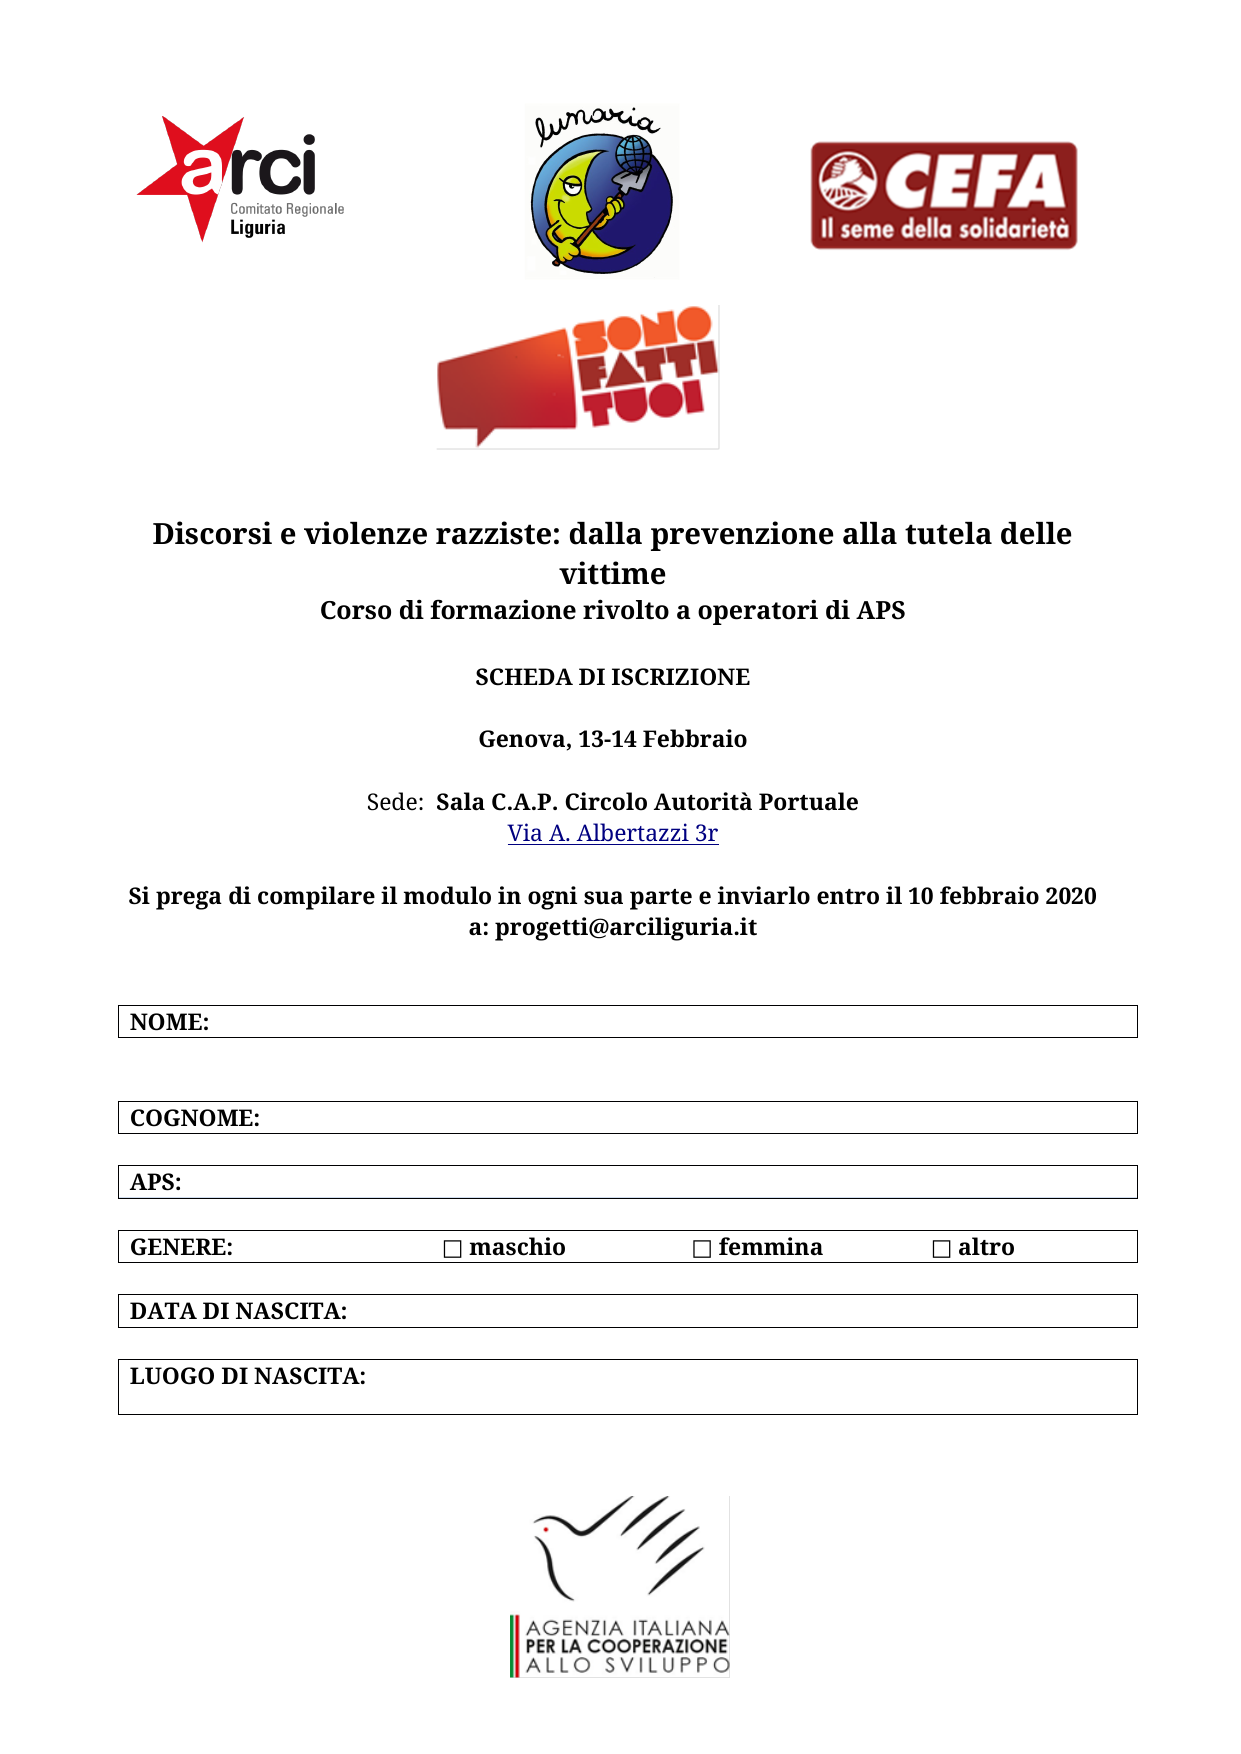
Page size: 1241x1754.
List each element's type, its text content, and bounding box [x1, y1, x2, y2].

text SCHEDA DI ISCRIZIONE [118, 661, 1107, 692]
picture [806, 138, 1084, 255]
picture [510, 1496, 731, 1679]
text Discorsi e violenze razziste: dalla prevenzione alla tutela delle vittime [118, 513, 1107, 593]
table_header NOME: [119, 1006, 1137, 1037]
text Si prega di compilare il modulo in ogni sua parte e inviarlo entro il 10 febbraio 2020 a: progetti@arciliguria.it [118, 880, 1107, 942]
table_header LUOGO DI NASCITA: [119, 1360, 1137, 1414]
table_header GENERE: □ maschio □ femmina □ altro [119, 1231, 1137, 1262]
text Genova, 13-14 Febbraio [118, 723, 1107, 755]
picture [524, 103, 680, 280]
table_header APS: [119, 1166, 1137, 1197]
text Corso di formazione rivolto a operatori di APS [118, 593, 1107, 627]
table_header DATA DI NASCITA: [119, 1295, 1137, 1327]
table_header COGNOME: [119, 1102, 1137, 1133]
picture [436, 305, 721, 451]
text Sede: Sala C.A.P. Circolo Autorità Portuale Via A. Albertazzi 3r [118, 786, 1107, 848]
